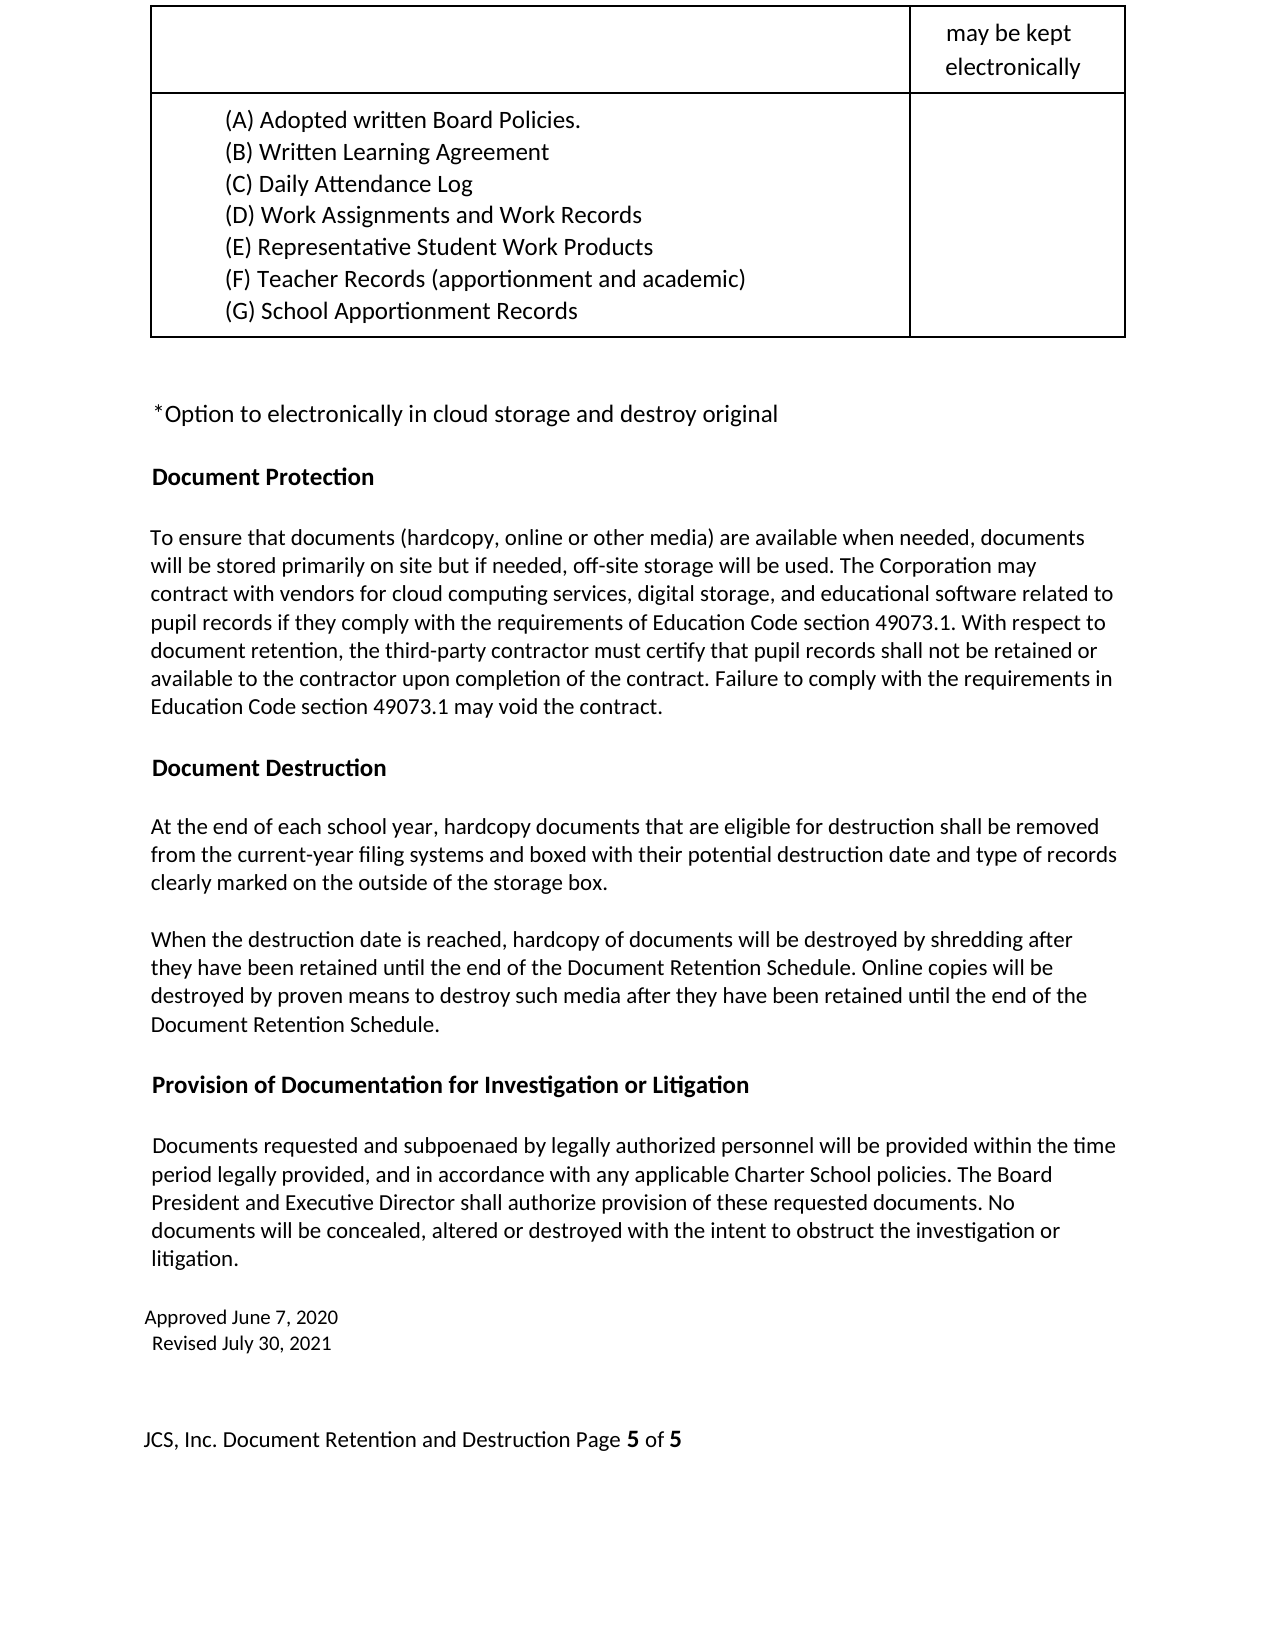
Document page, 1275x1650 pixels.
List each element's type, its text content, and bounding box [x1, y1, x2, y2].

table_cell (A) Adopted written Board Policies. (B) Written Learning Agreement (C) Daily Attendance Log (D) Work Assignments and Work Records (E) Representative Student Work Products (F) Teacher Records (apportionment and academic) (G) School Apportionment Records [152, 94, 909, 336]
text Document Destruction [152, 752, 1264, 782]
text JCS, Inc. Document Retention and Destruction Page 5 of 5 [143, 1423, 1264, 1453]
text Document Protection [152, 461, 1264, 491]
text Documents requested and subpoenaed by legally authorized personnel will be provided within the time period legally provided, and in accordance with any applicable Charter School policies. The Board President and Executive Director shall authorize provision of these requested documents. No documents will be concealed, altered or destroyed with the intent to obstruct the investigation or litigation. [151, 1132, 1121, 1273]
text Revised July 30, 2021 [152, 1330, 1264, 1356]
text *Option to electronically in cloud storage and destroy original [152, 398, 1264, 429]
text When the destruction date is reached, hardcopy of documents will be destroyed by shredding after they have been retained until the end of the Document Retention Schedule. Online copies will be destroyed by proven means to destroy such media after they have been retained until the end of the Document Retention Schedule. [151, 925, 1094, 1038]
text At the end of each school year, hardcopy documents that are eligible for destruction shall be removed from the current-year filing systems and boxed with their potential destruction date and type of records clearly marked on the outside of the storage box. [151, 812, 1123, 896]
table_cell [911, 94, 1124, 336]
text Approved June 7, 2020 [139, 1304, 1264, 1329]
table_header may be kept electronically [911, 7, 1124, 92]
text To ensure that documents (hardcopy, online or other media) are available when needed, documents will be stored primarily on site but if needed, off-site storage will be used. The Corporation may contract with vendors for cloud computing services, digital storage, and educational software related to pupil records if they comply with the requirements of Education Code section 49073.1. With respect to document retention, the third-party contractor must certify that pupil records shall not be retained or available to the contractor upon completion of the contract. Failure to comply with the requirements in Education Code section 49073.1 may void the contract. [150, 523, 1120, 720]
text Provision of Documentation for Investigation or Litigation [152, 1069, 1264, 1100]
table_header [152, 7, 909, 92]
